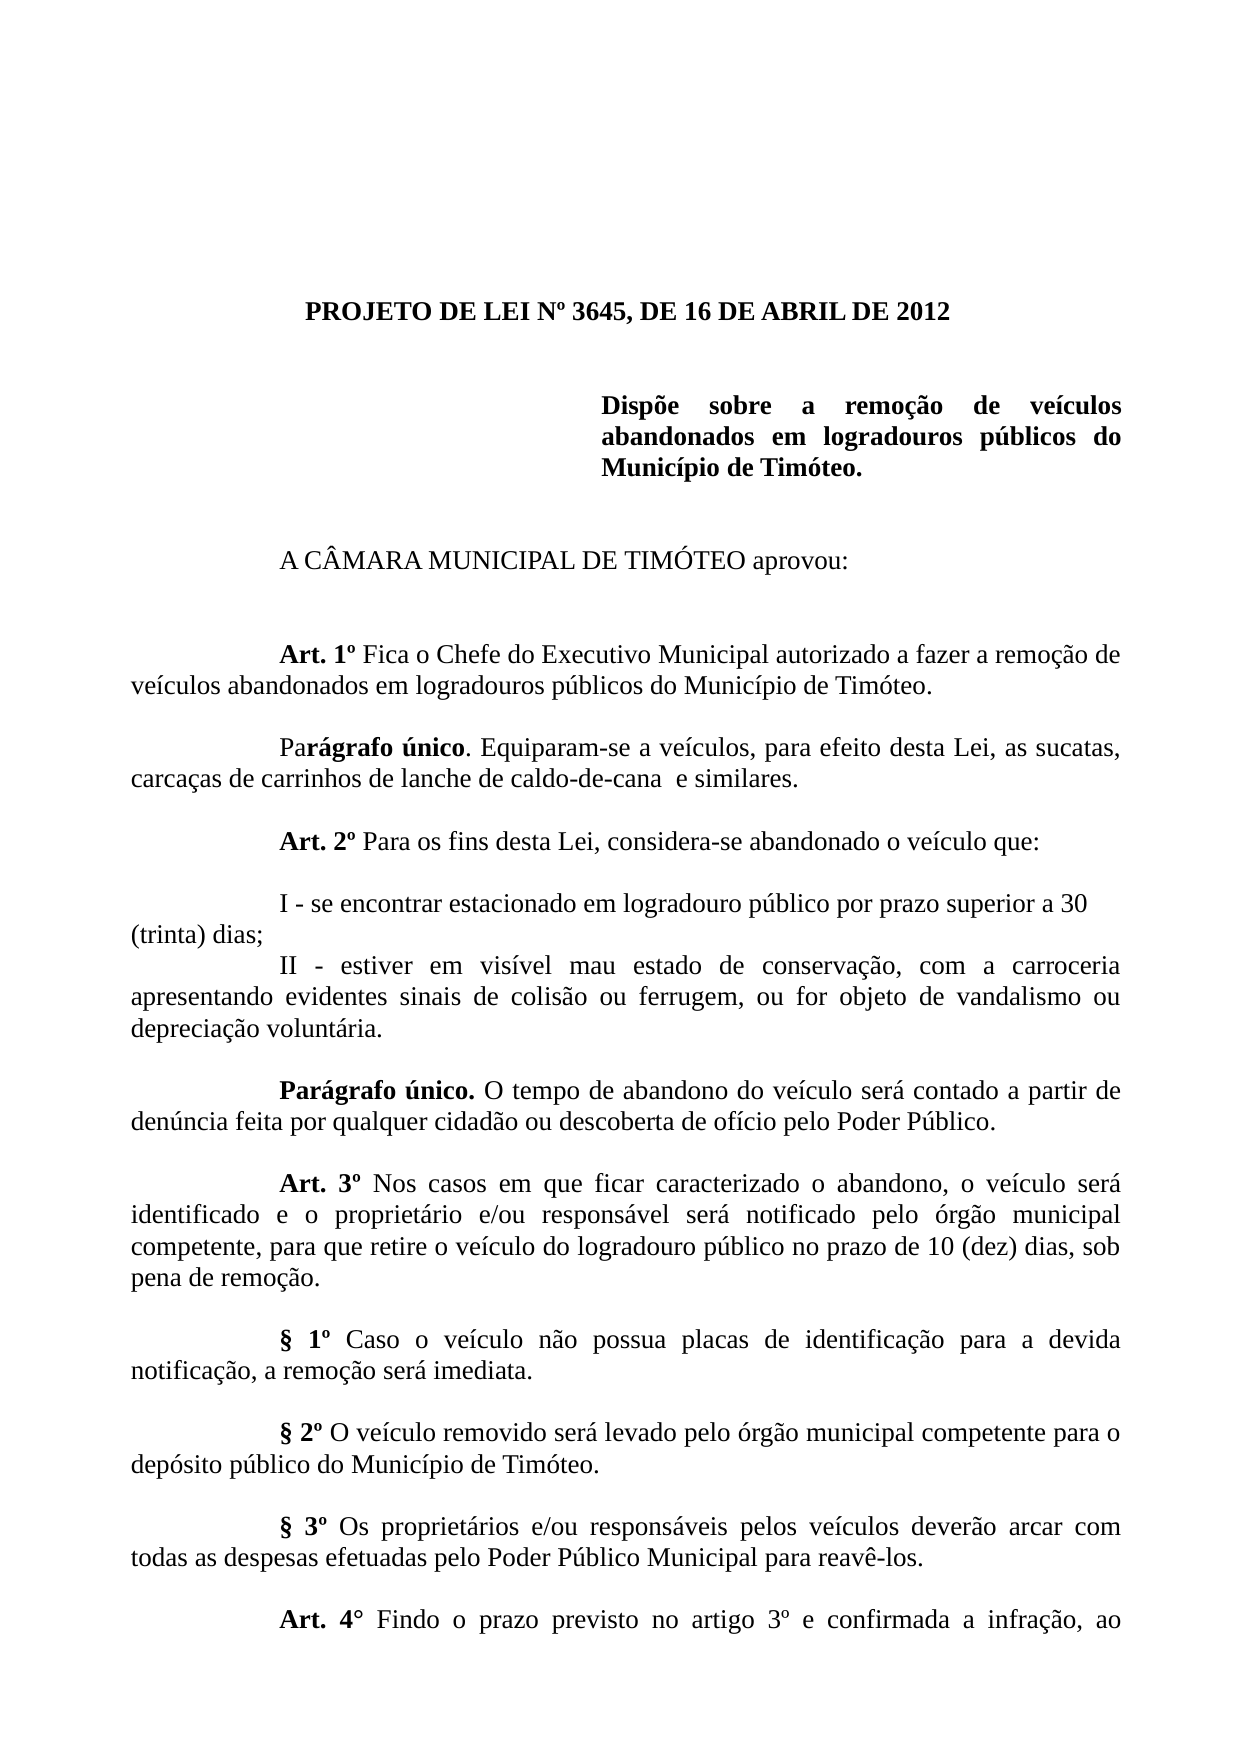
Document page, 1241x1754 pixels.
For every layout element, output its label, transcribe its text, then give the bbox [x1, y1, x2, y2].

text II - estiver em visível mau estado de conservação, com a carroceria apresentando evidentes sinais de colisão ou ferrugem, ou for objeto de vandalismo ou depreciação voluntária. [131, 949, 1122, 1043]
text A CÂMARA MUNICIPAL DE TIMÓTEO aprovou: [131, 544, 1122, 576]
text § 1º Caso o veículo não possua placas de identificação para a devida notificação, a remoção será imediata. [131, 1323, 1122, 1385]
text Art. 1º Fica o Chefe do Executivo Municipal autorizado a fazer a remoção de veículos abandonados em logradouros públicos do Município de Timóteo. [131, 638, 1122, 700]
text Art. 4° Findo o prazo previsto no artigo 3º e confirmada a infração, ao [131, 1603, 1122, 1634]
text Art. 3º Nos casos em que ficar caracterizado o abandono, o veículo será identificado e o proprietário e/ou responsável será notificado pelo órgão municipal competente, para que retire o veículo do logradouro público no prazo de 10 (dez) dias, sob pena de remoção. [131, 1167, 1122, 1292]
text Parágrafo único. O tempo de abandono do veículo será contado a partir de denúncia feita por qualquer cidadão ou descoberta de ofício pelo Poder Público. [131, 1074, 1122, 1136]
text I - se encontrar estacionado em logradouro público por prazo superior a 30 (trinta) dias; [131, 887, 1122, 949]
text Parágrafo único. Equiparam-se a veículos, para efeito desta Lei, as sucatas, carcaças de carrinhos de lanche de caldo-de-cana e similares. [131, 731, 1122, 794]
text § 3º Os proprietários e/ou responsáveis pelos veículos deverão arcar com todas as despesas efetuadas pelo Poder Público Municipal para reavê-los. [131, 1510, 1122, 1572]
text PROJETO DE LEI Nº 3645, DE 16 DE ABRIL DE 2012 [134, 295, 1122, 326]
text § 2º O veículo removido será levado pelo órgão municipal competente para o depósito público do Município de Timóteo. [131, 1417, 1122, 1479]
text Art. 2º Para os fins desta Lei, considera-se abandonado o veículo que: [131, 825, 1122, 856]
text Dispõe sobre a remoção de veículos abandonados em logradouros públicos do Município de Timóteo. [601, 389, 1122, 482]
